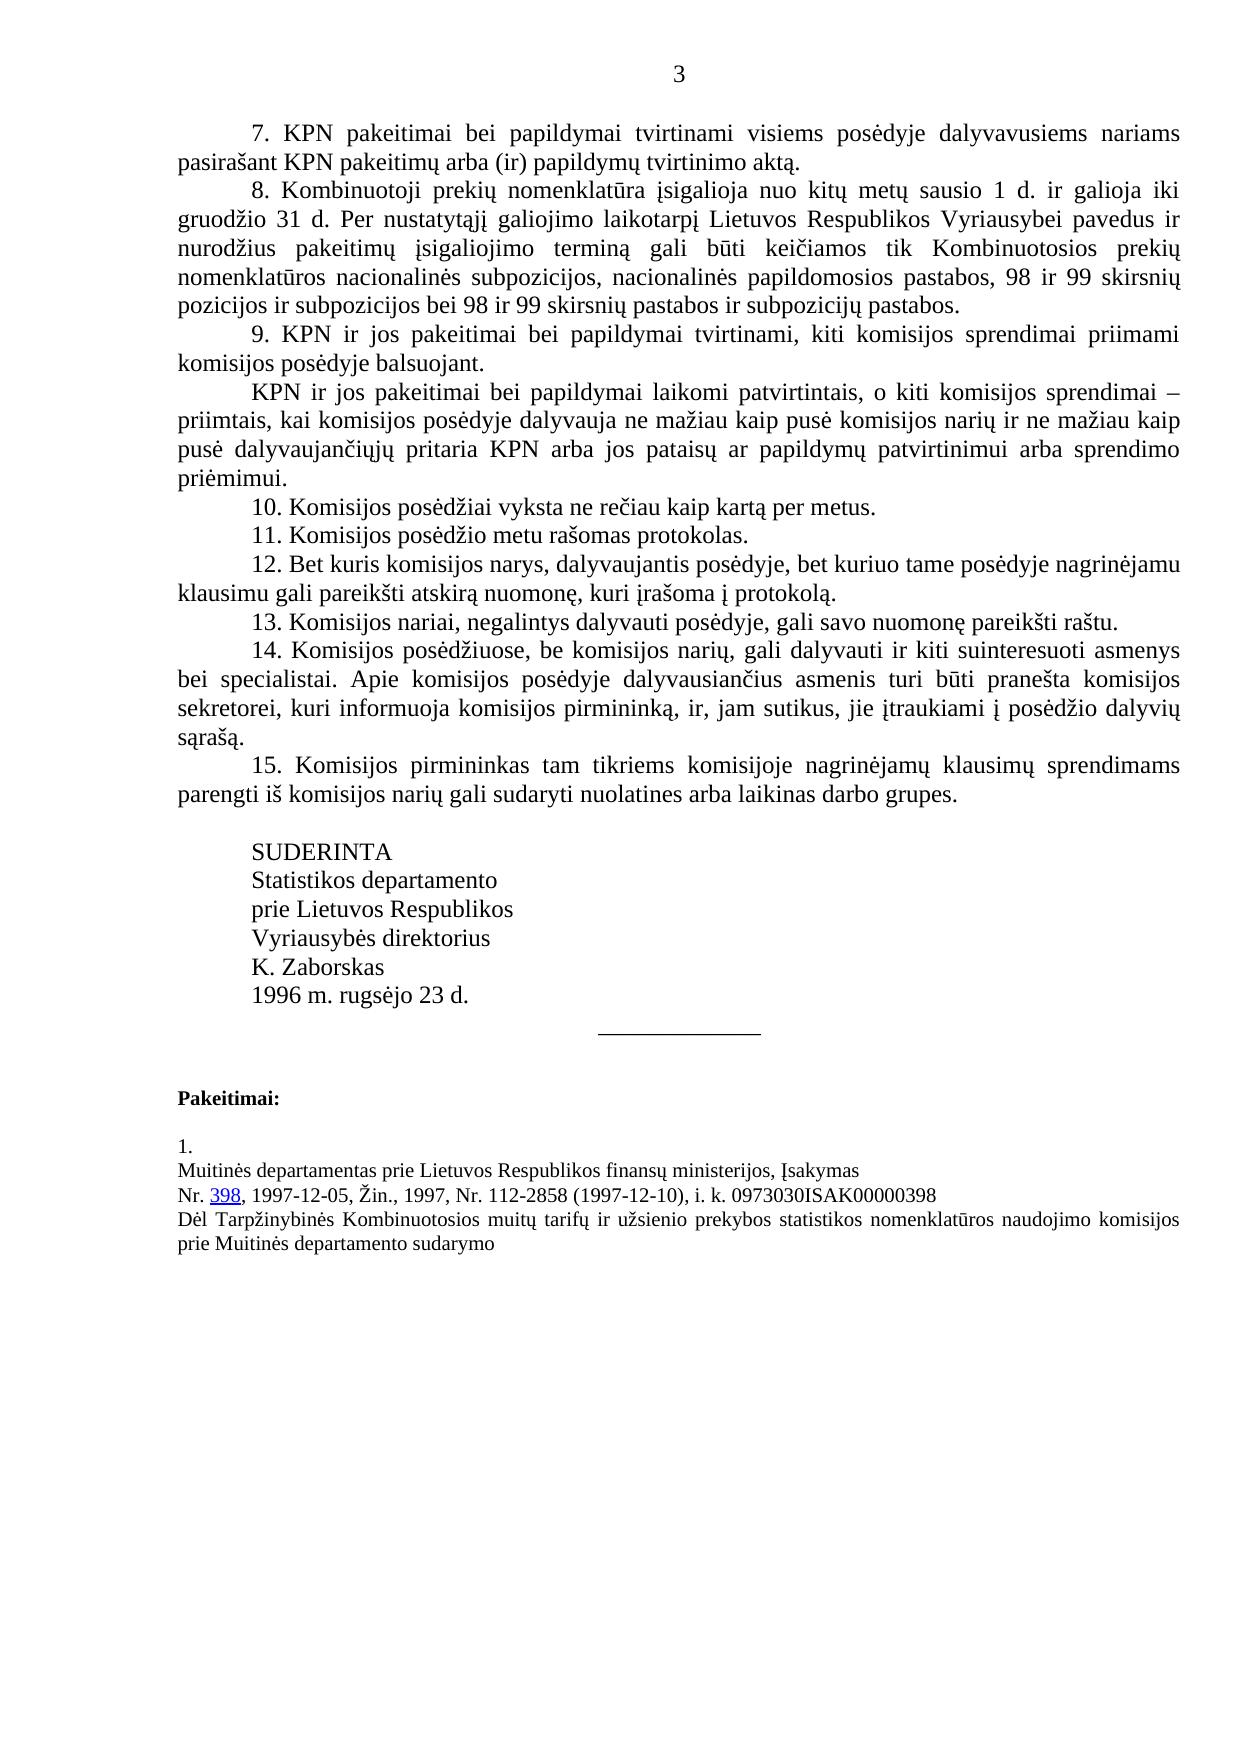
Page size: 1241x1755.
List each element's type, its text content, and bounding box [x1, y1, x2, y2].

text 1. [177, 1134, 1181, 1158]
text Statistikos departamento [177, 866, 1181, 894]
text 7. KPN pakeitimai bei papildymai tvirtinami visiems posėdyje dalyvavusiems nariams pasirašant KPN pakeitimų arba (ir) papildymų tvirtinimo aktą. [177, 118, 1181, 176]
text 10. Komisijos posėdžiai vyksta ne rečiau kaip kartą per metus. [177, 492, 1181, 521]
text 8. Kombinuotoji prekių nomenklatūra įsigalioja nuo kitų metų sausio 1 d. ir galioja iki gruodžio 31 d. Per nustatytąjį galiojimo laikotarpį Lietuvos Respublikos Vyriausybei pavedus ir nurodžius pakeitimų įsigaliojimo terminą gali būti keičiamos tik Kombinuotosios prekių nomenklatūros nacionalinės subpozicijos, nacionalinės papildomosios pastabos, 98 ir 99 skirsnių pozicijos ir subpozicijos bei 98 ir 99 skirsnių pastabos ir subpozicijų pastabos. [177, 176, 1181, 319]
text SUDERINTA [177, 837, 1181, 866]
text Muitinės departamentas prie Lietuvos Respublikos finansų ministerijos, Įsakymas [177, 1158, 1181, 1182]
text 11. Komisijos posėdžio metu rašomas protokolas. [177, 521, 1181, 549]
text 14. Komisijos posėdžiuose, be komisijos narių, gali dalyvauti ir kiti suinteresuoti asmenys bei specialistai. Apie komisijos posėdyje dalyvausiančius asmenis turi būti pranešta komisijos sekretorei, kuri informuoja komisijos pirmininką, ir, jam sutikus, jie įtraukiami į posėdžio dalyvių sąrašą. [177, 636, 1181, 751]
text 12. Bet kuris komisijos narys, dalyvaujantis posėdyje, bet kuriuo tame posėdyje nagrinėjamu klausimu gali pareikšti atskirą nuomonę, kuri įrašoma į protokolą. [177, 549, 1181, 607]
text K. Zaborskas [177, 952, 1181, 981]
text 9. KPN ir jos pakeitimai bei papildymai tvirtinami, kiti komisijos sprendimai priimami komisijos posėdyje balsuojant. [177, 319, 1181, 377]
text Dėl Tarpžinybinės Kombinuotosios muitų tarifų ir užsienio prekybos statistikos nomenklatūros naudojimo komisijos prie Muitinės departamento sudarymo [177, 1207, 1181, 1255]
text _____________ [177, 1009, 1181, 1038]
text prie Lietuvos Respublikos [177, 894, 1181, 923]
text KPN ir jos pakeitimai bei papildymai laikomi patvirtintais, o kiti komisijos sprendimai – priimtais, kai komisijos posėdyje dalyvauja ne mažiau kaip pusė komisijos narių ir ne mažiau kaip pusė dalyvaujančiųjų pritaria KPN arba jos pataisų ar papildymų patvirtinimui arba sprendimo priėmimui. [177, 377, 1181, 492]
text Pakeitimai: [177, 1086, 1181, 1110]
text Vyriausybės direktorius [177, 923, 1181, 952]
text 1996 m. rugsėjo 23 d. [177, 981, 1181, 1009]
text 15. Komisijos pirmininkas tam tikriems komisijoje nagrinėjamų klausimų sprendimams parengti iš komisijos narių gali sudaryti nuolatines arba laikinas darbo grupes. [177, 751, 1181, 808]
text 13. Komisijos nariai, negalintys dalyvauti posėdyje, gali savo nuomonę pareikšti raštu. [177, 607, 1181, 636]
text Nr. 398, 1997-12-05, Žin., 1997, Nr. 112-2858 (1997-12-10), i. k. 0973030ISAK00000398 [177, 1182, 1181, 1207]
